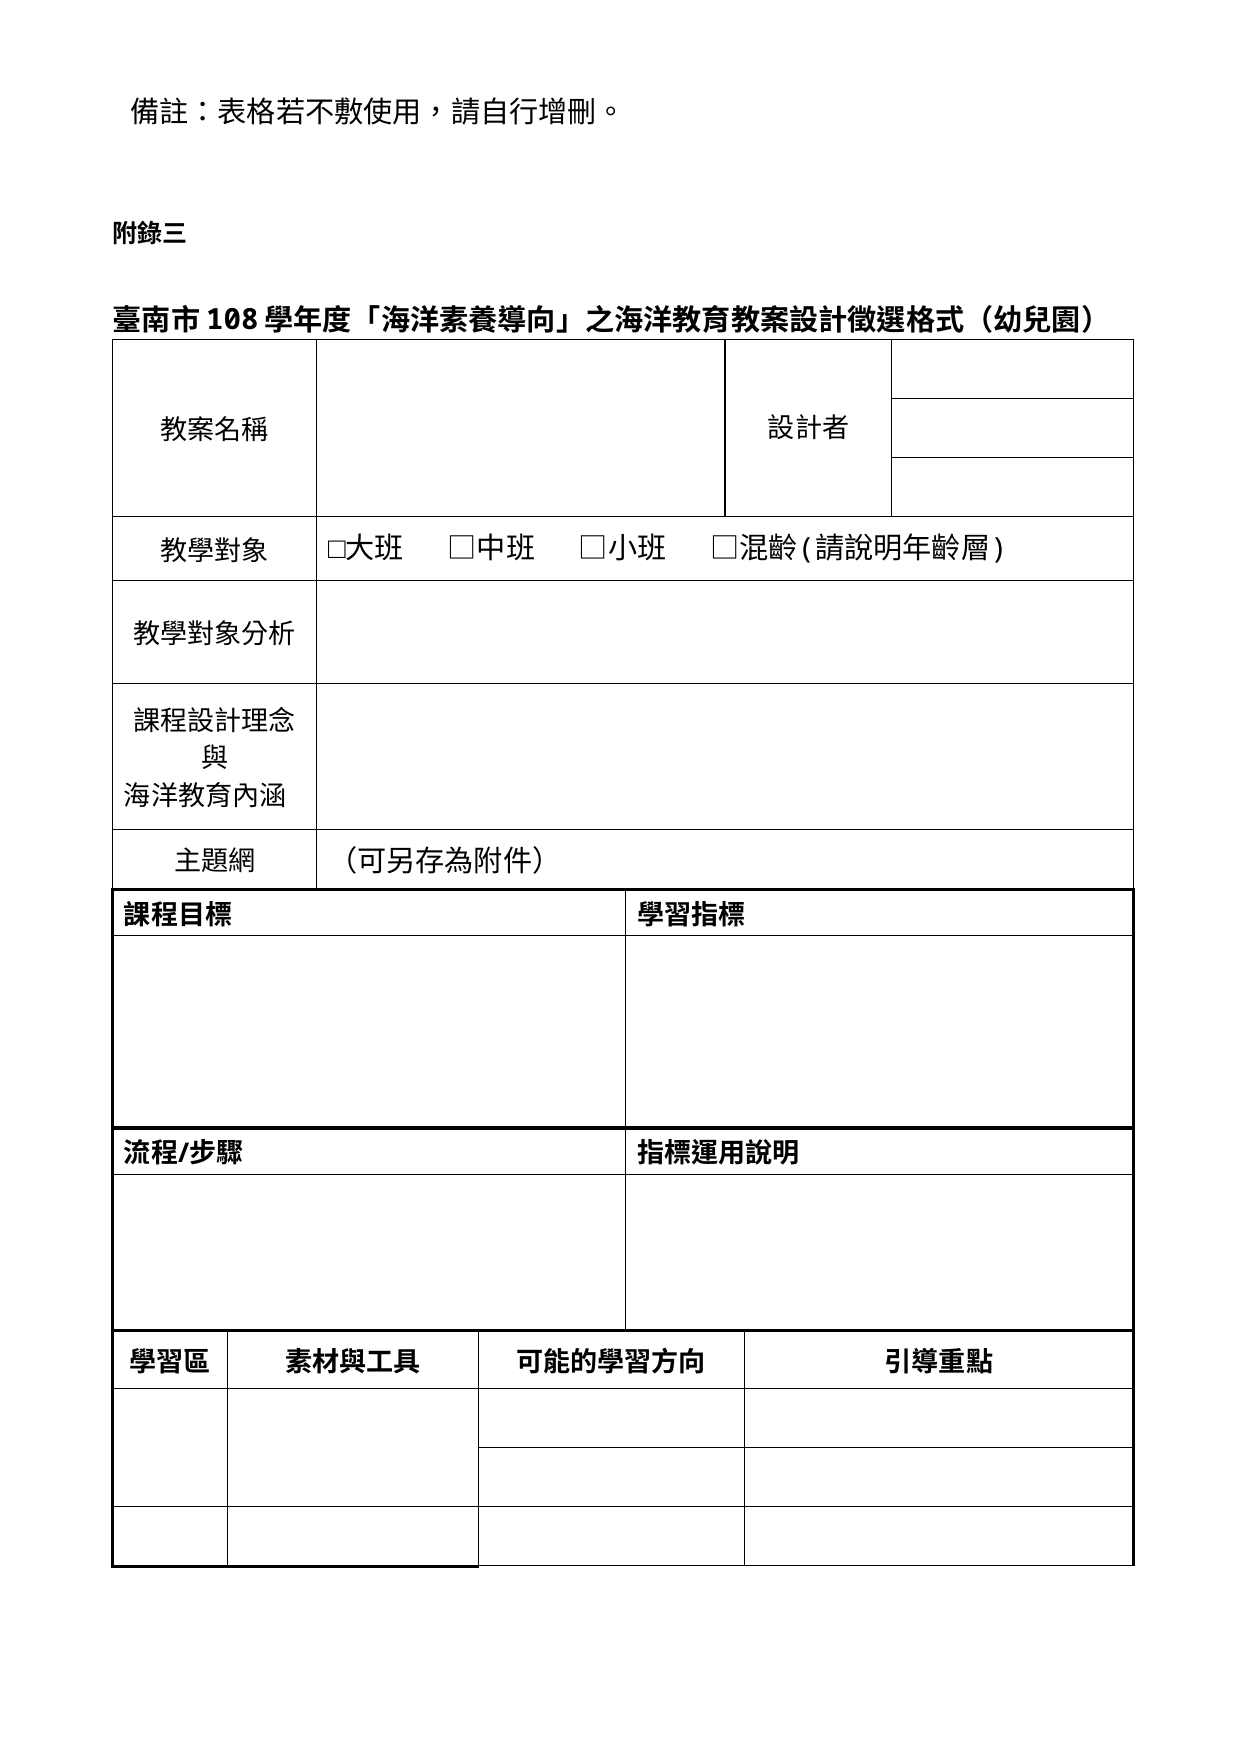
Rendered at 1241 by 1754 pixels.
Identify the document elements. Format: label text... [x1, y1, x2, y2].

table_cell [479, 1448, 744, 1506]
table_cell 流程/步驟 [114, 1130, 625, 1174]
table_cell [745, 1507, 1132, 1565]
text 附錄三 [112, 214, 1128, 250]
table_cell 學習區 [114, 1332, 227, 1388]
table_cell [626, 936, 1132, 1126]
table_cell [114, 1507, 227, 1565]
table_cell [228, 1389, 478, 1506]
text 備註：表格若不敷使用，請自行增刪。 [112, 89, 1128, 131]
table_cell [317, 581, 1133, 683]
table_cell 主題網 [113, 830, 316, 888]
table_cell [745, 1389, 1132, 1447]
table_cell 引導重點 [745, 1332, 1132, 1388]
table_cell 課程設計理念與 海洋教育內涵 [113, 684, 316, 829]
table_cell [228, 1507, 478, 1565]
table_cell 素材與工具 [228, 1332, 478, 1388]
table_cell [626, 1175, 1132, 1329]
table_cell 可能的學習方向 [479, 1332, 744, 1388]
table_header [317, 340, 724, 516]
table_cell [479, 1507, 744, 1565]
text 臺南市108學年度「海洋素養導向」之海洋教育教案設計徵選格式（幼兒園） [112, 276, 1128, 339]
table_cell [317, 684, 1133, 829]
table_cell [114, 936, 625, 1126]
table_cell 課程目標 [114, 891, 625, 935]
table_header [892, 340, 1133, 398]
table_cell 教學對象 [113, 517, 316, 580]
table_cell [114, 1389, 227, 1506]
table_cell 指標運用說明 [626, 1130, 1132, 1174]
table_cell [745, 1448, 1132, 1506]
table_cell [479, 1389, 744, 1447]
table_cell 教學對象分析 [113, 581, 316, 683]
table_cell 學習指標 [626, 891, 1132, 935]
table_header 設計者 [726, 340, 891, 516]
table_cell （可另存為附件） [317, 830, 1133, 888]
table_cell [114, 1175, 625, 1329]
table_cell [892, 399, 1133, 457]
table_cell □大班 □中班 □小班 □混齡(請說明年齡層) [317, 517, 1133, 580]
table_cell [892, 458, 1133, 516]
table_header 教案名稱 [113, 340, 316, 516]
